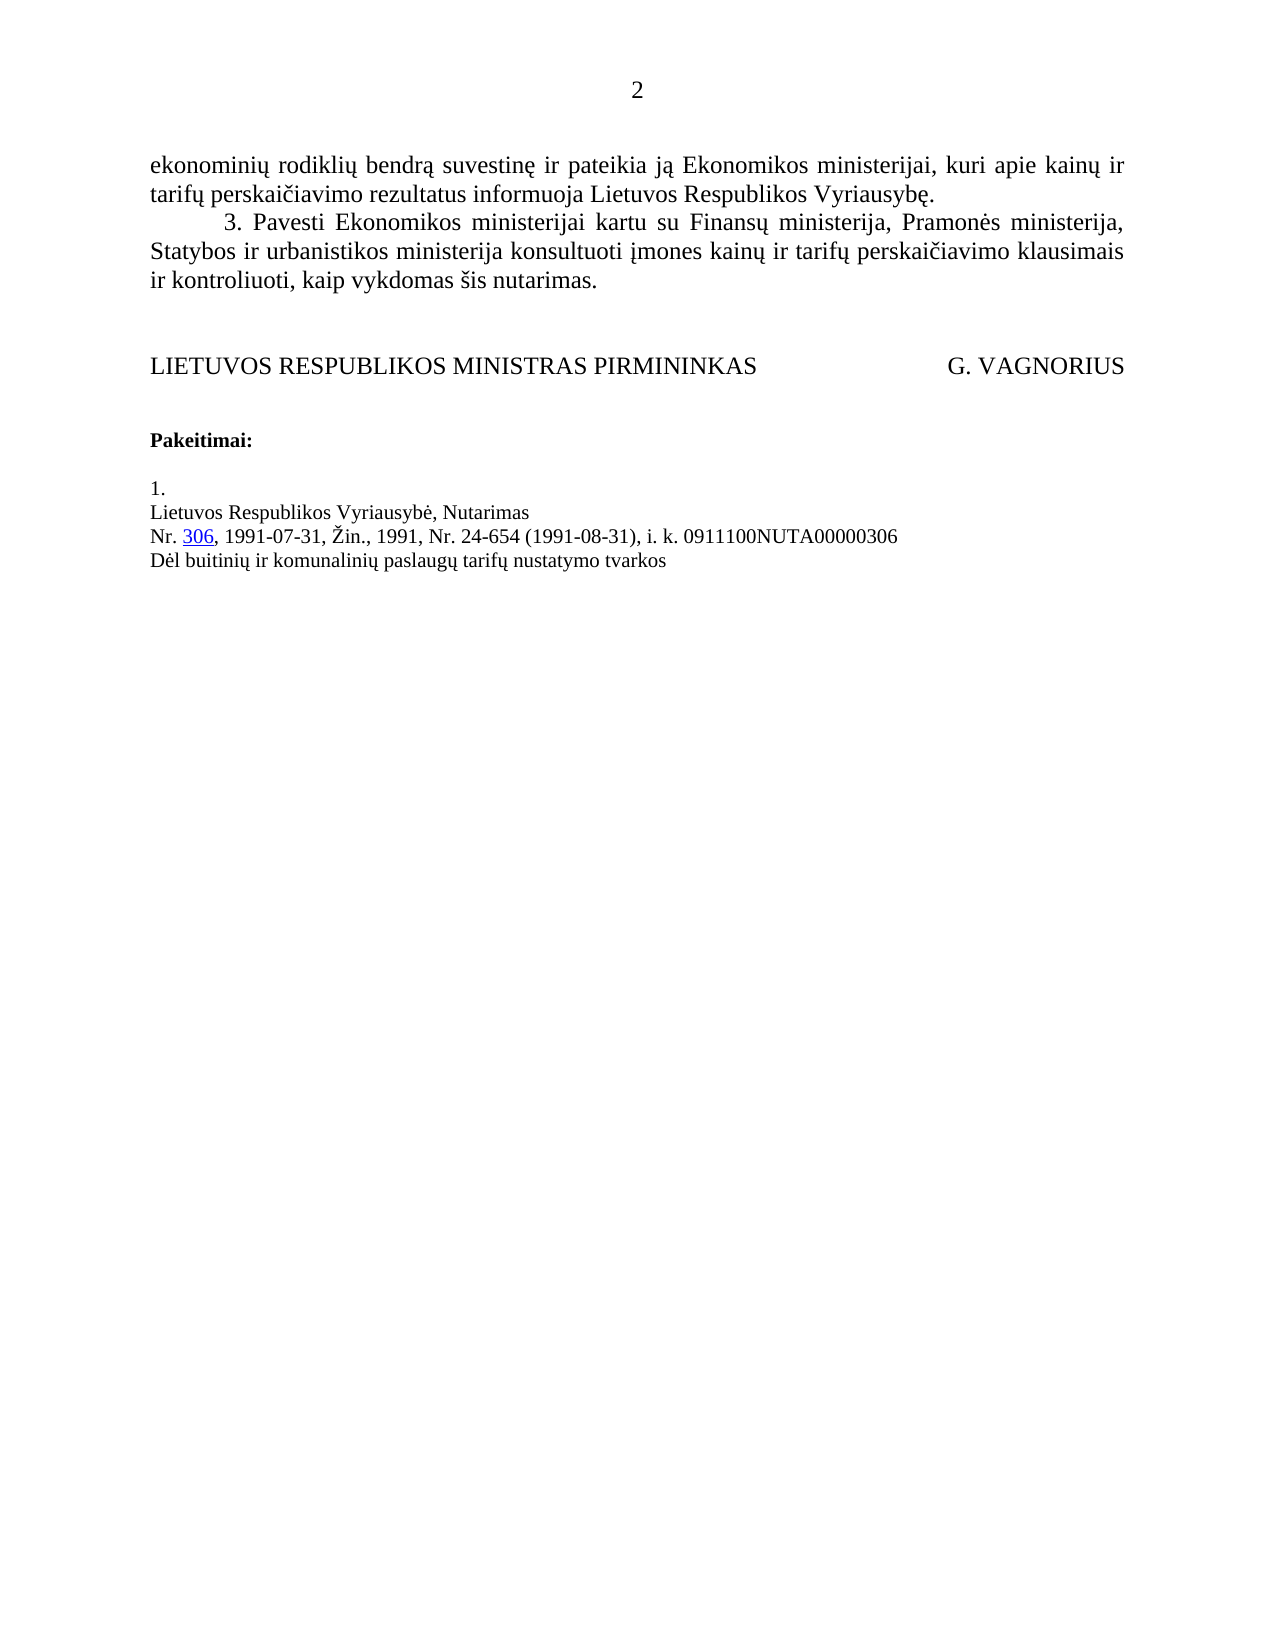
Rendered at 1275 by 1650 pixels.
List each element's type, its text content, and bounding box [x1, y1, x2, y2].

text 3. Pavesti Ekonomikos ministerijai kartu su Finansų ministerija, Pramonės ministerija, Statybos ir urbanistikos ministerija konsultuoti įmones kainų ir tarifų perskaičiavimo klausimais ir kontroliuoti, kaip vykdomas šis nutarimas. [150, 207, 1125, 294]
text Nr. 306, 1991-07-31, Žin., 1991, Nr. 24-654 (1991-08-31), i. k. 0911100NUTA00000306 [150, 524, 1125, 548]
text Pakeitimai: [150, 428, 1125, 452]
text Dėl buitinių ir komunalinių paslaugų tarifų nustatymo tvarkos [150, 548, 1125, 572]
text 1. [150, 476, 1125, 500]
text Lietuvos Respublikos Vyriausybė, Nutarimas [150, 500, 1125, 524]
text ekonominių rodiklių bendrą suvestinę ir pateikia ją Ekonomikos ministerijai, kuri apie kainų ir tarifų perskaičiavimo rezultatus informuoja Lietuvos Respublikos Vyriausybę. [150, 150, 1125, 207]
text LIETUVOS RESPUBLIKOS MINISTRAS PIRMININKAS G. VAGNORIUS [150, 351, 1125, 380]
